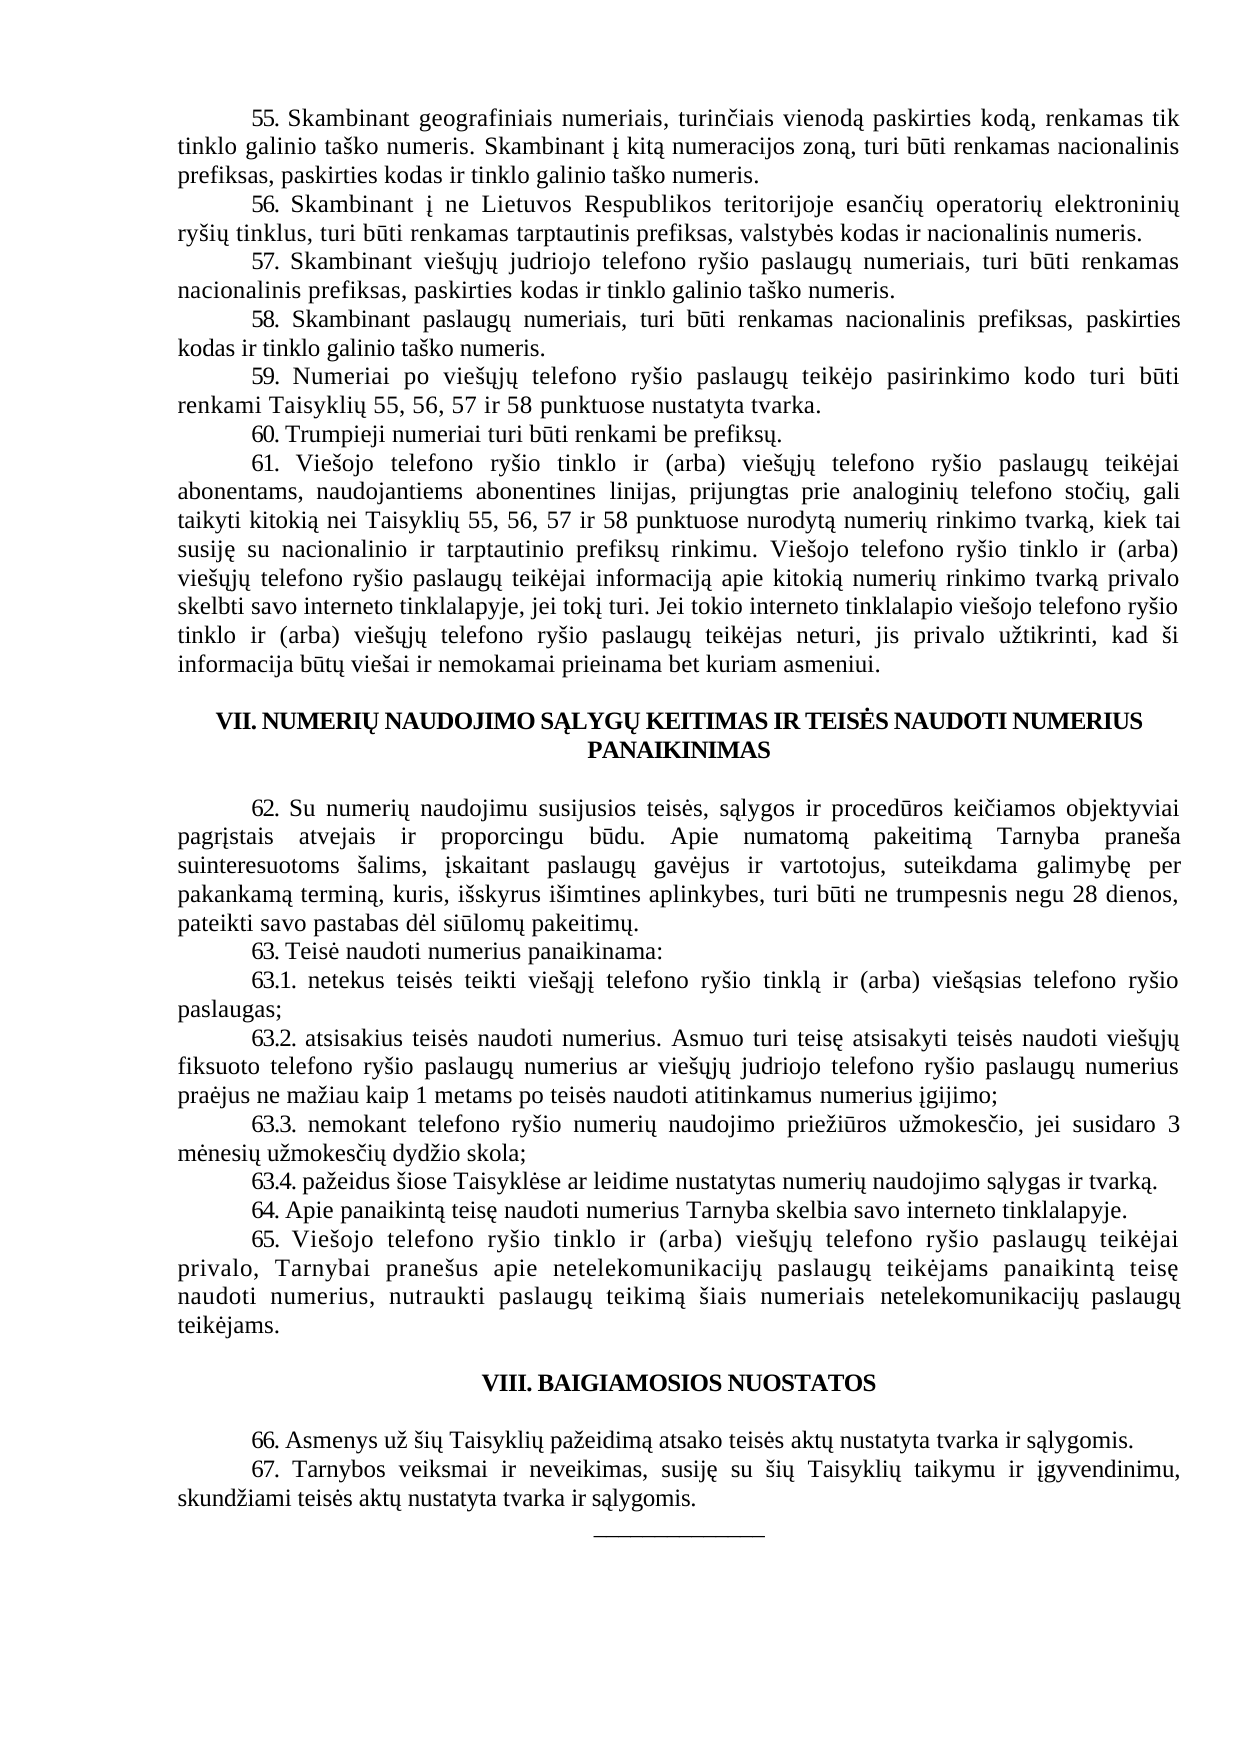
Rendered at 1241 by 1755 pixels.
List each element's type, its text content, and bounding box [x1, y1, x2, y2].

text 62. Su numerių naudojimu susijusios teisės, sąlygos ir procedūros keičiamos objektyviai pagrįstais atvejais ir proporcingu būdu. Apie numatomą pakeitimą Tarnyba praneša suinteresuotoms šalims, įskaitant paslaugų gavėjus ir vartotojus, suteikdama galimybę per pakankamą terminą, kuris, išskyrus išimtines aplinkybes, turi būti ne trumpesnis negu 28 dienos, pateikti savo pastabas dėl siūlomų pakeitimų. [177, 793, 1181, 936]
text 63. Teisė naudoti numerius panaikinama: [177, 936, 1181, 965]
text 58. Skambinant paslaugų numeriais, turi būti renkamas nacionalinis prefiksas, paskirties kodas ir tinklo galinio taško numeris. [177, 304, 1181, 361]
text 64. Apie panaikintą teisę naudoti numerius Tarnyba skelbia savo interneto tinklalapyje. [177, 1195, 1181, 1224]
text 65. Viešojo telefono ryšio tinklo ir (arba) viešųjų telefono ryšio paslaugų teikėjai privalo, Tarnybai pranešus apie netelekomunikacijų paslaugų teikėjams panaikintą teisę naudoti numerius, nutraukti paslaugų teikimą šiais numeriais netelekomunikacijų paslaugų teikėjams. [177, 1224, 1181, 1339]
text 59. Numeriai po viešųjų telefono ryšio paslaugų teikėjo pasirinkimo kodo turi būti renkami Taisyklių 55, 56, 57 ir 58 punktuose nustatyta tvarka. [177, 361, 1181, 419]
text 61. Viešojo telefono ryšio tinklo ir (arba) viešųjų telefono ryšio paslaugų teikėjai abonentams, naudojantiems abonentines linijas, prijungtas prie analoginių telefono stočių, gali taikyti kitokią nei Taisyklių 55, 56, 57 ir 58 punktuose nurodytą numerių rinkimo tvarką, kiek tai susiję su nacionalinio ir tarptautinio prefiksų rinkimu. Viešojo telefono ryšio tinklo ir (arba) viešųjų telefono ryšio paslaugų teikėjai informaciją apie kitokią numerių rinkimo tvarką privalo skelbti savo interneto tinklalapyje, jei tokį turi. Jei tokio interneto tinklalapio viešojo telefono ryšio tinklo ir (arba) viešųjų telefono ryšio paslaugų teikėjas neturi, jis privalo užtikrinti, kad ši informacija būtų viešai ir nemokamai prieinama bet kuriam asmeniui. [177, 448, 1181, 678]
text 63.1. netekus teisės teikti viešąjį telefono ryšio tinklą ir (arba) viešąsias telefono ryšio paslaugas; [177, 965, 1181, 1023]
text 63.2. atsisakius teisės naudoti numerius. Asmuo turi teisę atsisakyti teisės naudoti viešųjų fiksuoto telefono ryšio paslaugų numerius ar viešųjų judriojo telefono ryšio paslaugų numerius praėjus ne mažiau kaip 1 metams po teisės naudoti atitinkamus numerius įgijimo; [177, 1023, 1181, 1109]
text VIII. BAIGIAMOSIOS NUOSTATOS [177, 1368, 1181, 1396]
text 55. Skambinant geografiniais numeriais, turinčiais vienodą paskirties kodą, renkamas tik tinklo galinio taško numeris. Skambinant į kitą numeracijos zoną, turi būti renkamas nacionalinis prefiksas, paskirties kodas ir tinklo galinio taško numeris. [177, 103, 1181, 189]
text 57. Skambinant viešųjų judriojo telefono ryšio paslaugų numeriais, turi būti renkamas nacionalinis prefiksas, paskirties kodas ir tinklo galinio taško numeris. [177, 246, 1181, 304]
text 67. Tarnybos veiksmai ir neveikimas, susiję su šių Taisyklių taikymu ir įgyvendinimu, skundžiami teisės aktų nustatyta tvarka ir sąlygomis. [177, 1454, 1181, 1511]
text ______________ [177, 1511, 1181, 1540]
text 60. Trumpieji numeriai turi būti renkami be prefiksų. [177, 419, 1181, 448]
text 63.3. nemokant telefono ryšio numerių naudojimo priežiūros užmokesčio, jei susidaro 3 mėnesių užmokesčių dydžio skola; [177, 1109, 1181, 1166]
text 56. Skambinant į ne Lietuvos Respublikos teritorijoje esančių operatorių elektroninių ryšių tinklus, turi būti renkamas tarptautinis prefiksas, valstybės kodas ir nacionalinis numeris. [177, 189, 1181, 246]
text 63.4. pažeidus šiose Taisyklėse ar leidime nustatytas numerių naudojimo sąlygas ir tvarką. [177, 1166, 1181, 1195]
text VII. NUMERIŲ NAUDOJIMO SĄLYGŲ KEITIMAS IR TEISĖS NAUDOTI NUMERIUS PANAIKINIMAS [177, 706, 1181, 764]
text 66. Asmenys už šių Taisyklių pažeidimą atsako teisės aktų nustatyta tvarka ir sąlygomis. [177, 1425, 1181, 1454]
